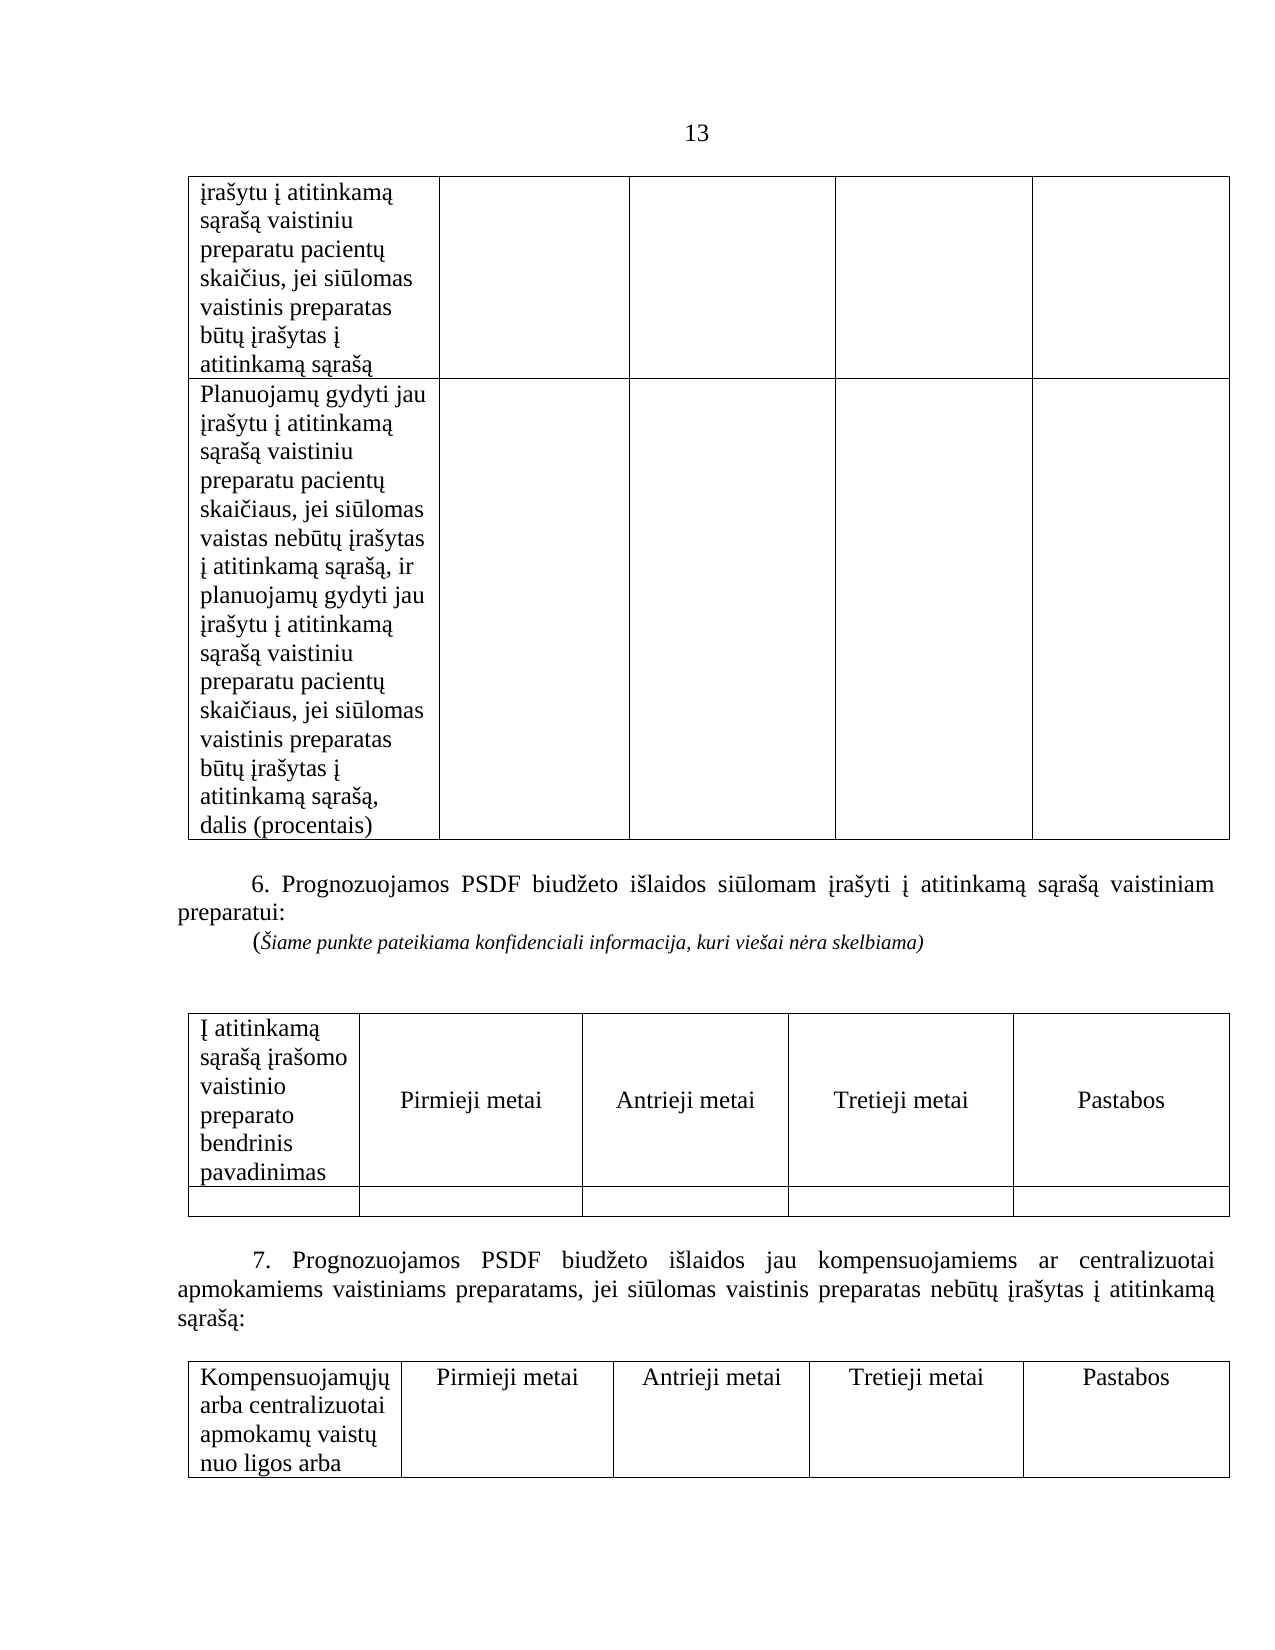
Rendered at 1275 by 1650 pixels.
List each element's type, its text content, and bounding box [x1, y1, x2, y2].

table_header Pirmieji metai [402, 1362, 613, 1477]
table_header Tretieji metai [810, 1362, 1023, 1477]
table_header Antrieji metai [614, 1362, 809, 1477]
table_cell [789, 1187, 1013, 1216]
table_cell Planuojamų gydyti jau įrašytu į atitinkamą sąrašą vaistiniu preparatu pacientų skaičiaus, jei siūlomas vaistas nebūtų įrašytas į atitinkamą sąrašą, ir planuojamų gydyti jau įrašytu į atitinkamą sąrašą vaistiniu preparatu pacientų skaičiaus, jei siūlomas vaistinis preparatas būtų įrašytas į atitinkamą sąrašą, dalis (procentais) [189, 379, 439, 839]
table_header Į atitinkamą sąrašą įrašomo vaistinio preparato bendrinis pavadinimas [189, 1014, 359, 1186]
table_header Pastabos [1014, 1014, 1229, 1186]
table_cell [1014, 1187, 1229, 1216]
table_cell [440, 379, 629, 839]
table_header Pirmieji metai [360, 1014, 582, 1186]
table_header Antrieji metai [583, 1014, 788, 1186]
text (Šiame punkte pateikiama konfidenciali informacija, kuri viešai nėra skelbiama) [177, 926, 1216, 955]
table_header Tretieji metai [789, 1014, 1013, 1186]
table_header Kompensuojamųjų arba centralizuotai apmokamų vaistų nuo ligos arba [189, 1362, 401, 1477]
table_cell [630, 379, 835, 839]
table_cell [836, 379, 1032, 839]
table_cell [1033, 177, 1229, 378]
table_cell [189, 1187, 359, 1216]
text 7. Prognozuojamos PSDF biudžeto išlaidos jau kompensuojamiems ar centralizuotai apmokamiems vaistiniams preparatams, jei siūlomas vaistinis preparatas nebūtų įrašytas į atitinkamą sąrašą: [177, 1246, 1216, 1332]
table_cell [836, 177, 1032, 378]
table_cell [360, 1187, 582, 1216]
table_cell [630, 177, 835, 378]
table_cell [1033, 379, 1229, 839]
table_cell įrašytu į atitinkamą sąrašą vaistiniu preparatu pacientų skaičius, jei siūlomas vaistinis preparatas būtų įrašytas į atitinkamą sąrašą [189, 177, 439, 378]
table_cell [440, 177, 629, 378]
table_header Pastabos [1024, 1362, 1229, 1477]
table_cell [583, 1187, 788, 1216]
text 6. Prognozuojamos PSDF biudžeto išlaidos siūlomam įrašyti į atitinkamą sąrašą vaistiniam preparatui: [177, 869, 1216, 926]
